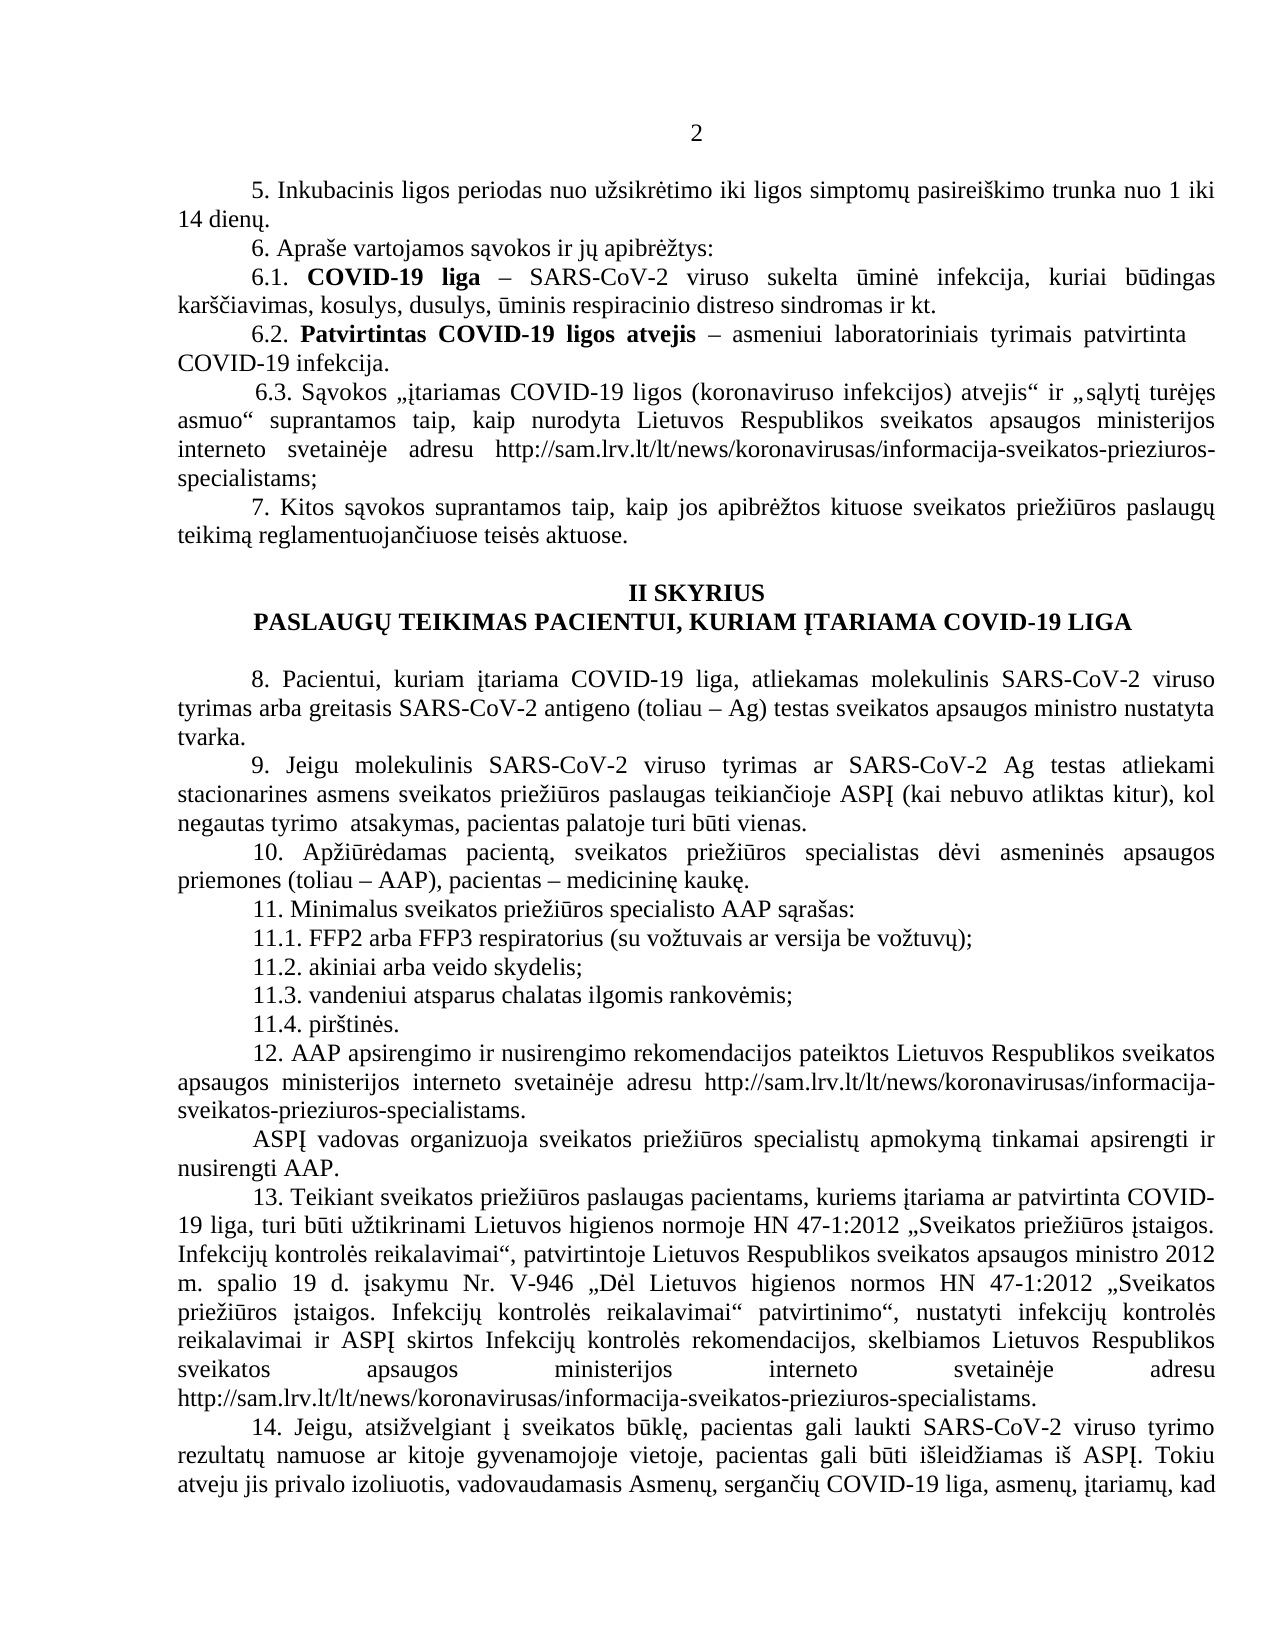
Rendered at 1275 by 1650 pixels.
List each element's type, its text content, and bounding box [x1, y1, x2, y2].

text 11.2. akiniai arba veido skydelis; [177, 952, 1216, 981]
text 12. AAP apsirengimo ir nusirengimo rekomendacijos pateiktos Lietuvos Respublikos sveikatos apsaugos ministerijos interneto svetainėje adresu http://sam.lrv.lt/lt/news/koronavirusas/informacija-sveikatos-prieziuros-specialistams. [177, 1038, 1216, 1124]
text 11.1. FFP2 arba FFP3 respiratorius (su vožtuvais ar versija be vožtuvų); [177, 923, 1216, 952]
text 10. Apžiūrėdamas pacientą, sveikatos priežiūros specialistas dėvi asmeninės apsaugos priemones (toliau – AAP), pacientas – medicininę kaukę. [177, 837, 1216, 894]
text 6.2. Patvirtintas COVID-19 ligos atvejis – asmeniui laboratoriniais tyrimais patvirtinta COVID-19 infekcija. [177, 319, 1187, 377]
text 11. Minimalus sveikatos priežiūros specialisto AAP sąrašas: [177, 894, 1216, 923]
text PASLAUGŲ TEIKIMAS PACIENTUI, KURIAM ĮTARIAMA COVID-19 LIGA [177, 607, 1216, 636]
text 13. Teikiant sveikatos priežiūros paslaugas pacientams, kuriems įtariama ar patvirtinta COVID-19 liga, turi būti užtikrinami Lietuvos higienos normoje HN 47-1:2012 „Sveikatos priežiūros įstaigos. Infekcijų kontrolės reikalavimai“, patvirtintoje Lietuvos Respublikos sveikatos apsaugos ministro 2012 m. spalio 19 d. įsakymu Nr. V-946 „Dėl Lietuvos higienos normos HN 47-1:2012 „Sveikatos priežiūros įstaigos. Infekcijų kontrolės reikalavimai“ patvirtinimo“, nustatyti infekcijų kontrolės reikalavimai ir ASPĮ skirtos Infekcijų kontrolės rekomendacijos, skelbiamos Lietuvos Respublikos sveikatos apsaugos ministerijos interneto svetainėje adresu http://sam.lrv.lt/lt/news/koronavirusas/informacija-sveikatos-prieziuros-specialistams. [177, 1182, 1216, 1412]
text 6. Apraše vartojamos sąvokos ir jų apibrėžtys: [177, 233, 1216, 262]
text 8. Pacientui, kuriam įtariama COVID-19 liga, atliekamas molekulinis SARS-CoV-2 viruso tyrimas arba greitasis SARS-CoV-2 antigeno (toliau – Ag) testas sveikatos apsaugos ministro nustatyta tvarka. [177, 664, 1216, 751]
text 6.1. COVID-19 liga – SARS-CoV-2 viruso sukelta ūminė infekcija, kuriai būdingas karščiavimas, kosulys, dusulys, ūminis respiracinio distreso sindromas ir kt. [177, 262, 1216, 319]
text II SKYRIUS [177, 578, 1216, 607]
text 11.3. vandeniui atsparus chalatas ilgomis rankovėmis; [177, 981, 1216, 1009]
text 7. Kitos sąvokos suprantamos taip, kaip jos apibrėžtos kituose sveikatos priežiūros paslaugų teikimą reglamentuojančiuose teisės aktuose. [177, 492, 1216, 549]
text 9. Jeigu molekulinis SARS-CoV-2 viruso tyrimas ar SARS-CoV-2 Ag testas atliekami stacionarines asmens sveikatos priežiūros paslaugas teikiančioje ASPĮ (kai nebuvo atliktas kitur), kol negautas tyrimo atsakymas, pacientas palatoje turi būti vienas. [177, 751, 1216, 837]
text 14. Jeigu, atsižvelgiant į sveikatos būklę, pacientas gali laukti SARS-CoV-2 viruso tyrimo rezultatų namuose ar kitoje gyvenamojoje vietoje, pacientas gali būti išleidžiamas iš ASPĮ. Tokiu atveju jis privalo izoliuotis, vadovaudamasis Asmenų, sergančių COVID-19 liga, asmenų, įtariamų, kad [177, 1412, 1216, 1498]
text 5. Inkubacinis ligos periodas nuo užsikrėtimo iki ligos simptomų pasireiškimo trunka nuo 1 iki 14 dienų. [177, 176, 1216, 233]
text ASPĮ vadovas organizuoja sveikatos priežiūros specialistų apmokymą tinkamai apsirengti ir nusirengti AAP. [177, 1124, 1216, 1182]
text 11.4. pirštinės. [177, 1009, 1216, 1038]
text 6.3. Sąvokos „įtariamas COVID-19 ligos (koronaviruso infekcijos) atvejis“ ir „sąlytį turėjęs asmuo“ suprantamos taip, kaip nurodyta Lietuvos Respublikos sveikatos apsaugos ministerijos interneto svetainėje adresu http://sam.lrv.lt/lt/news/koronavirusas/informacija-sveikatos-prieziuros-specialistams; [177, 377, 1216, 492]
